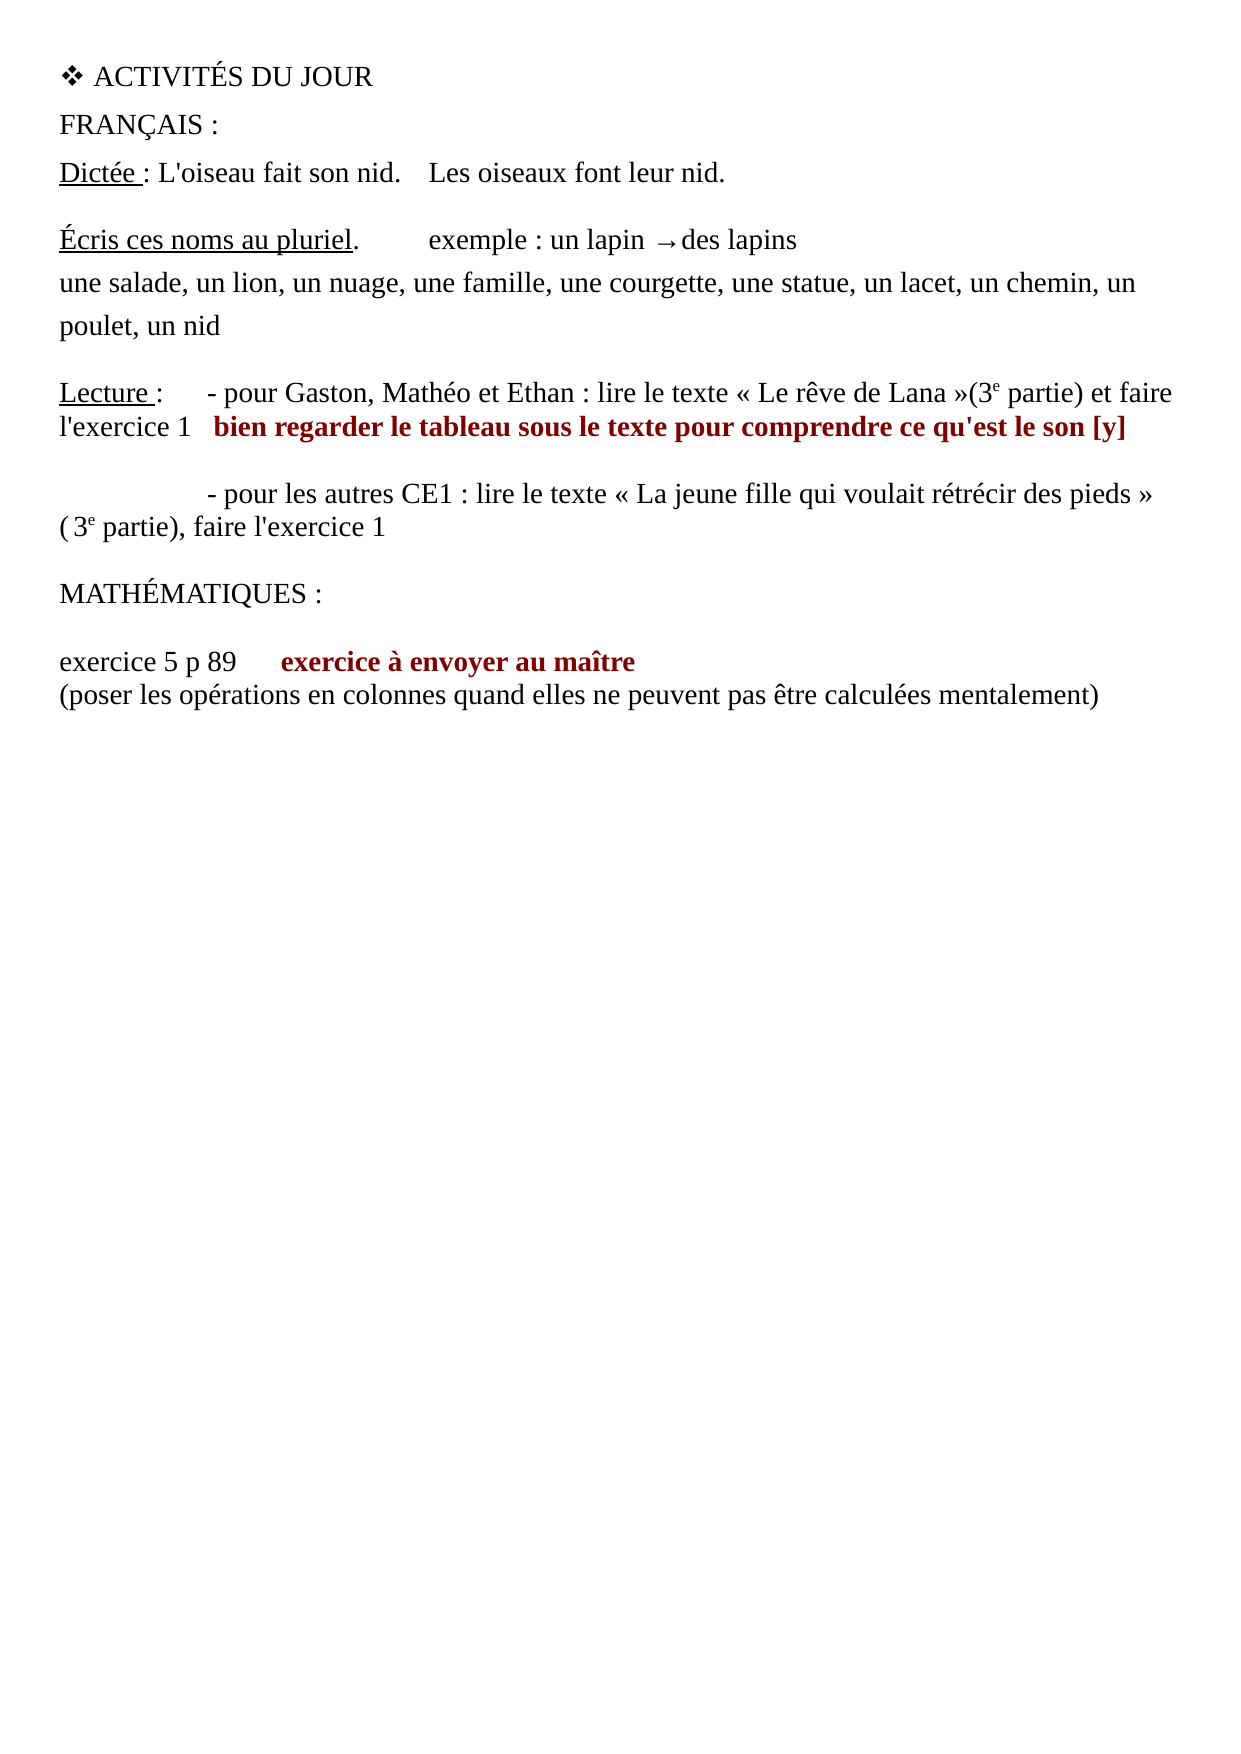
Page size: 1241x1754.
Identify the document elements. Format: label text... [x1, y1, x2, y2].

text  ACTIVITÉS DU JOUR [59, 59, 1181, 93]
text - pour les autres CE1 : lire le texte « La jeune fille qui voulait rétrécir des pieds » [59, 476, 1181, 509]
text MATHÉMATIQUES : [59, 577, 1181, 610]
text poulet, un nid [59, 308, 1181, 342]
text Dictée : L'oiseau fait son nid. Les oiseaux font leur nid. [59, 155, 1181, 188]
text (poser les opérations en colonnes quand elles ne peuvent pas être calculées mentalement) [59, 677, 1181, 711]
text Lecture : - pour Gaston, Mathéo et Ethan : lire le texte « Le rêve de Lana »(3e partie) et faire l'exercice 1 bien regarder le tableau sous le texte pour comprendre ce qu'est le son [y] [59, 375, 1181, 442]
text FRANÇAIS : [59, 107, 1181, 141]
text ( 3e partie), faire l'exercice 1 [59, 509, 1181, 543]
text une salade, un lion, un nuage, une famille, une courgette, une statue, un lacet, un chemin, un [59, 265, 1181, 299]
text Écris ces noms au pluriel. exemple : un lapin →des lapins [59, 222, 1181, 256]
text exercice 5 p 89 exercice à envoyer au maître [59, 644, 1181, 677]
